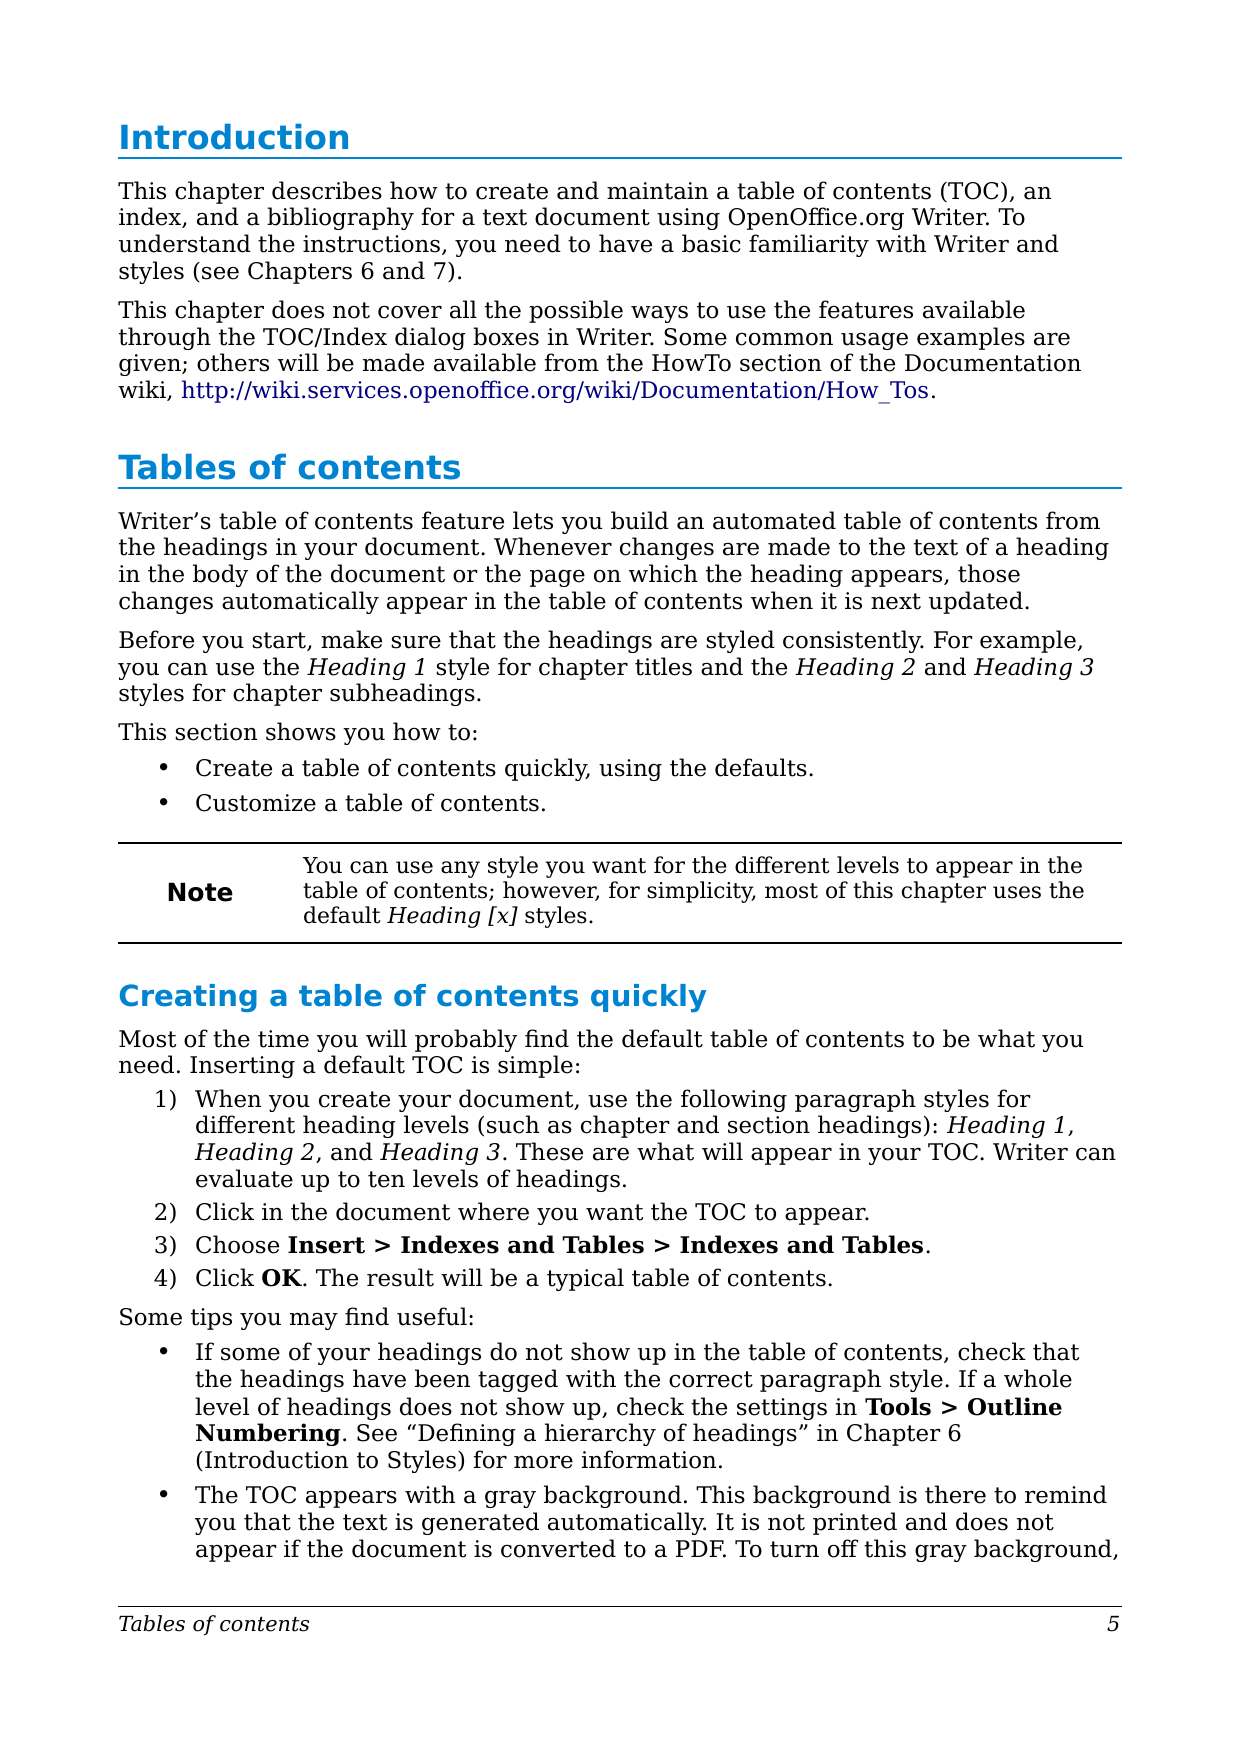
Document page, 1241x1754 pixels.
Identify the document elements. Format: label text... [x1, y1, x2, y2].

list This section shows you how to: [118, 719, 1122, 746]
list When you create your document, use the following paragraph styles for different heading levels (such as chapter and section headings): Heading 1, Heading 2, and Heading 3. These are what will appear in your TOC. Writer can evaluate up to ten levels of headings. [177, 1086, 1122, 1192]
list Some tips you may find useful: [118, 1304, 1122, 1331]
text Before you start, make sure that the headings are styled consistently. For example, you can use the Heading 1 style for chapter titles and the Heading 2 and Heading 3 styles for chapter subheadings. [118, 627, 1122, 707]
text Writer’s table of contents feature lets you build an automated table of contents from the headings in your document. Whenever changes are made to the text of a heading in the body of the document or the page on which the heading appears, those changes automatically appear in the table of contents when it is next updated. [118, 508, 1122, 614]
subtitle Tables of contents [118, 448, 1122, 487]
list If some of your headings do not show up in the table of contents, check that the headings have been tagged with the correct paragraph style. If a whole level of headings does not show up, check the settings in Tools > Outline Numbering. See “Defining a hierarchy of headings” in Chapter 6 (Introduction to Styles) for more information. [156, 1337, 1122, 1474]
text This chapter does not cover all the possible ways to use the features available through the TOC/Index dialog boxes in Writer. Some common usage examples are given; others will be made available from the HowTo section of the Documentation wiki, http://wiki.services.openoffice.org/wiki/Documentation/How_Tos. [118, 297, 1122, 404]
list Click OK. The result will be a typical table of contents. [177, 1265, 1122, 1292]
list Create a table of contents quickly, using the defaults. [156, 753, 1122, 782]
text This chapter describes how to create and maintain a table of contents (TOC), an index, and a bibliography for a text document using OpenOffice.org Writer. To understand the instructions, you need to have a basic familiarity with Writer and styles (see Chapters 6 and 7). [118, 178, 1122, 284]
subtitle Introduction [118, 118, 1122, 157]
table_header Note [118, 844, 281, 942]
list The TOC appears with a gray background. This background is there to remind you that the text is generated automatically. It is not printed and does not appear if the document is converted to a PDF. To turn off this gray background, [156, 1480, 1122, 1563]
list Customize a table of contents. [156, 788, 1122, 817]
list Most of the time you will probably find the default table of contents to be what you need. Inserting a default TOC is simple: [118, 1026, 1122, 1079]
table_header You can use any style you want for the different levels to appear in the table of contents; however, for simplicity, most of this chapter uses the default Heading [x] styles. [281, 844, 1122, 942]
subtitle Creating a table of contents quickly [118, 980, 1122, 1014]
list Click in the document where you want the TOC to appear. [177, 1199, 1122, 1225]
list Choose Insert > Indexes and Tables > Indexes and Tables. [177, 1232, 1122, 1259]
